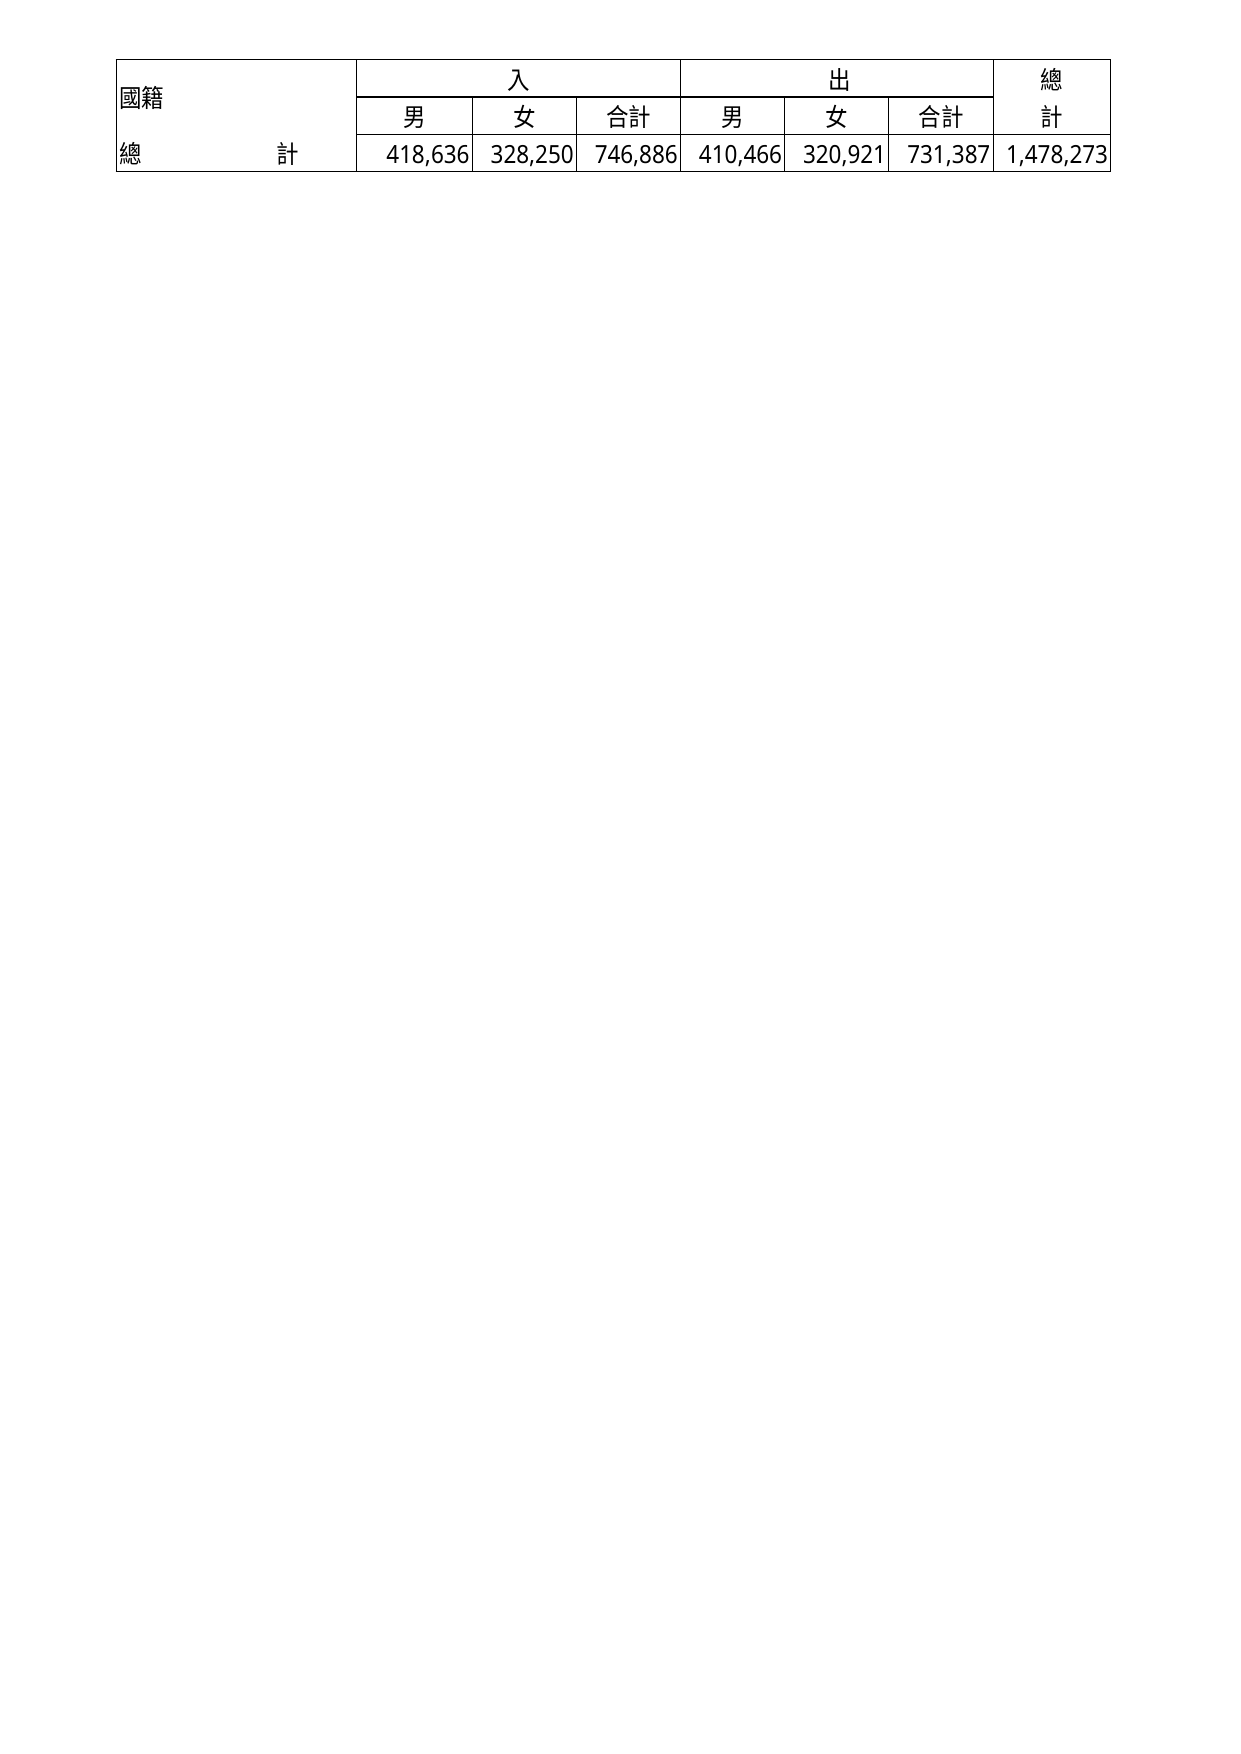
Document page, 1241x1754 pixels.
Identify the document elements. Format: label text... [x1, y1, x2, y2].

table_cell 計 [994, 96, 1110, 134]
table_cell 合計 [577, 98, 680, 134]
table_header 入 [357, 60, 680, 96]
table_header 國籍 [117, 60, 356, 134]
table_header 出 [681, 60, 993, 96]
table_cell 合計 [889, 98, 993, 134]
table_cell 男 [357, 98, 472, 134]
table_cell 418,636 [357, 135, 472, 171]
table_header 總 [994, 60, 1110, 96]
table_cell 女 [473, 98, 576, 134]
table_cell 328,250 [473, 135, 576, 171]
table_cell 1,478,273 [994, 135, 1110, 171]
table_cell 410,466 [681, 135, 784, 171]
table_cell 731,387 [889, 135, 993, 171]
table_cell 746,886 [577, 135, 680, 171]
table_cell 320,921 [785, 135, 888, 171]
table_cell 男 [681, 98, 784, 134]
table_cell 女 [785, 98, 888, 134]
table_cell 總 計 [117, 134, 356, 171]
